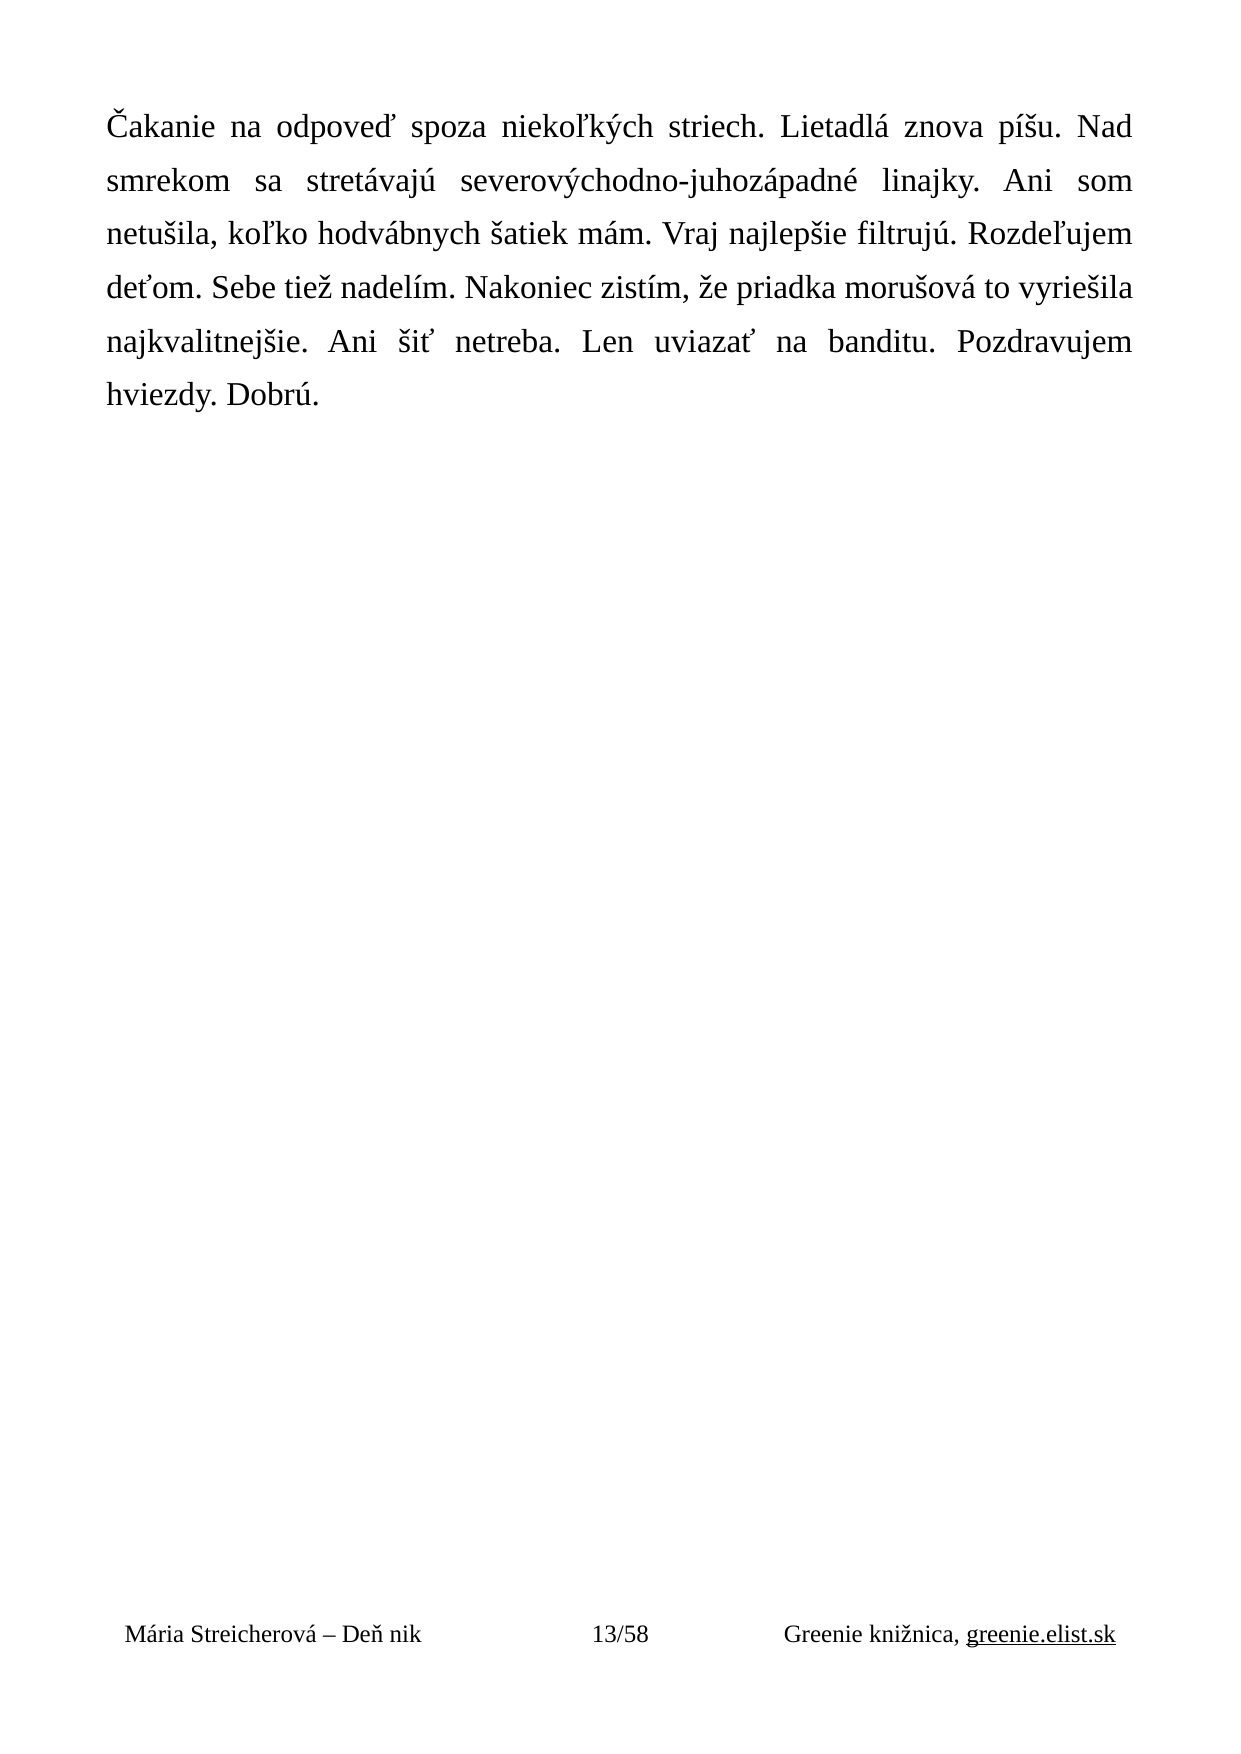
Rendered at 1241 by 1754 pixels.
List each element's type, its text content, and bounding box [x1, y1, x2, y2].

text Čakanie na odpoveď spoza niekoľkých striech. Lietadlá znova píšu. Nad smrekom sa stretávajú severovýchodno-juhozápadné linajky. Ani som netušila, koľko hodvábnych šatiek mám. Vraj najlepšie filtrujú. Rozdeľujem deťom. Sebe tiež nadelím. Nakoniec zistím, že priadka morušová to vyriešila najkvalitnejšie. Ani šiť netreba. Len uviazať na banditu. Pozdravujem hviezdy. Dobrú. [106, 106, 1134, 413]
